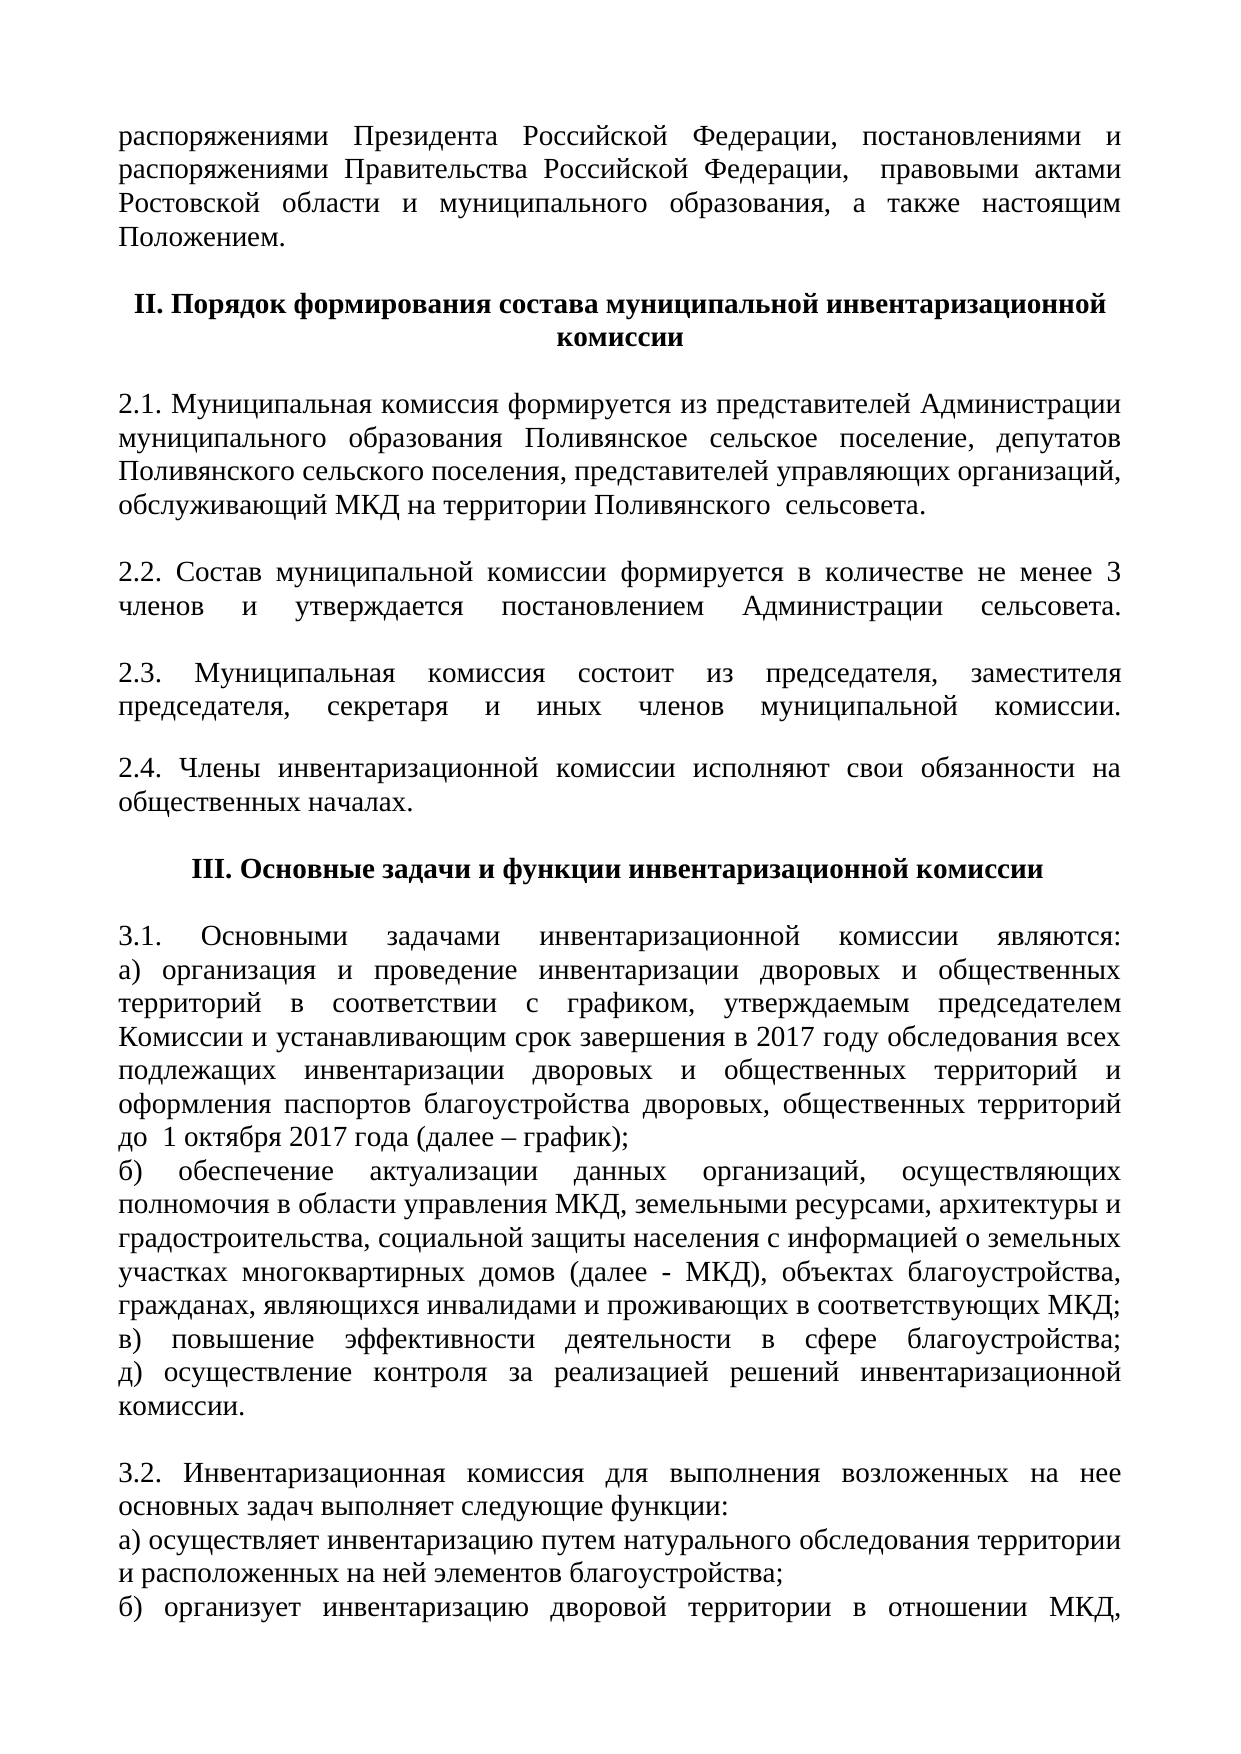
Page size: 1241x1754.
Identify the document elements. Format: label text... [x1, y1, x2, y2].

text распоряжениями Президента Российской Федерации, постановлениями и распоряжениями Правительства Российской Федерации, правовыми актами Ростовской области и муниципального образования, а также настоящим Положением. [118, 118, 1122, 252]
text 2.3. Муниципальная комиссия состоит из председателя, заместителя председателя, секретаря и иных членов муниципальной комиссии. [118, 655, 1122, 751]
text II. Порядок формирования состава муниципальной инвентаризационной комиссии [118, 286, 1122, 353]
text б) обеспечение актуализации данных организаций, осуществляющих полномочия в области управления МКД, земельными ресурсами, архитектуры и градостроительства, социальной защиты населения с информацией о земельных участках многоквартирных домов (далее - МКД), объектах благоустройства, гражданах, являющихся инвалидами и проживающих в соответствующих МКД; в) повышение эффективности деятельности в сфере благоустройства; д) осуществление контроля за реализацией решений инвентаризационной комиссии. 3.2. Инвентаризационная комиссия для выполнения возложенных на нее основных задач выполняет следующие функции: [118, 1153, 1122, 1522]
text 2.4. Члены инвентаризационной комиссии исполняют свои обязанности на общественных началах. [118, 751, 1122, 818]
text 2.1. Муниципальная комиссия формируется из представителей Администрации муниципального образования Поливянское сельское поселение, депутатов Поливянского сельского поселения, представителей управляющих организаций, обслуживающий МКД на территории Поливянского сельсовета. [118, 386, 1122, 521]
text 2.2. Состав муниципальной комиссии формируется в количестве не менее 3 членов и утверждается постановлением Администрации сельсовета. [118, 554, 1122, 655]
text 3.1. Основными задачами инвентаризационной комиссии являются: а) организация и проведение инвентаризации дворовых и общественных территорий в соответствии с графиком, утверждаемым председателем Комиссии и устанавливающим срок завершения в 2017 году обследования всех подлежащих инвентаризации дворовых и общественных территорий и оформления паспортов благоустройства дворовых, общественных территорий до 1 октября 2017 года (далее – график); [118, 918, 1122, 1153]
text б) организует инвентаризацию дворовой территории в отношении МКД, [118, 1589, 1122, 1623]
text III. Основные задачи и функции инвентаризационной комиссии [118, 851, 1122, 885]
text а) осуществляет инвентаризацию путем натурального обследования территории и расположенных на ней элементов благоустройства; [118, 1522, 1122, 1589]
